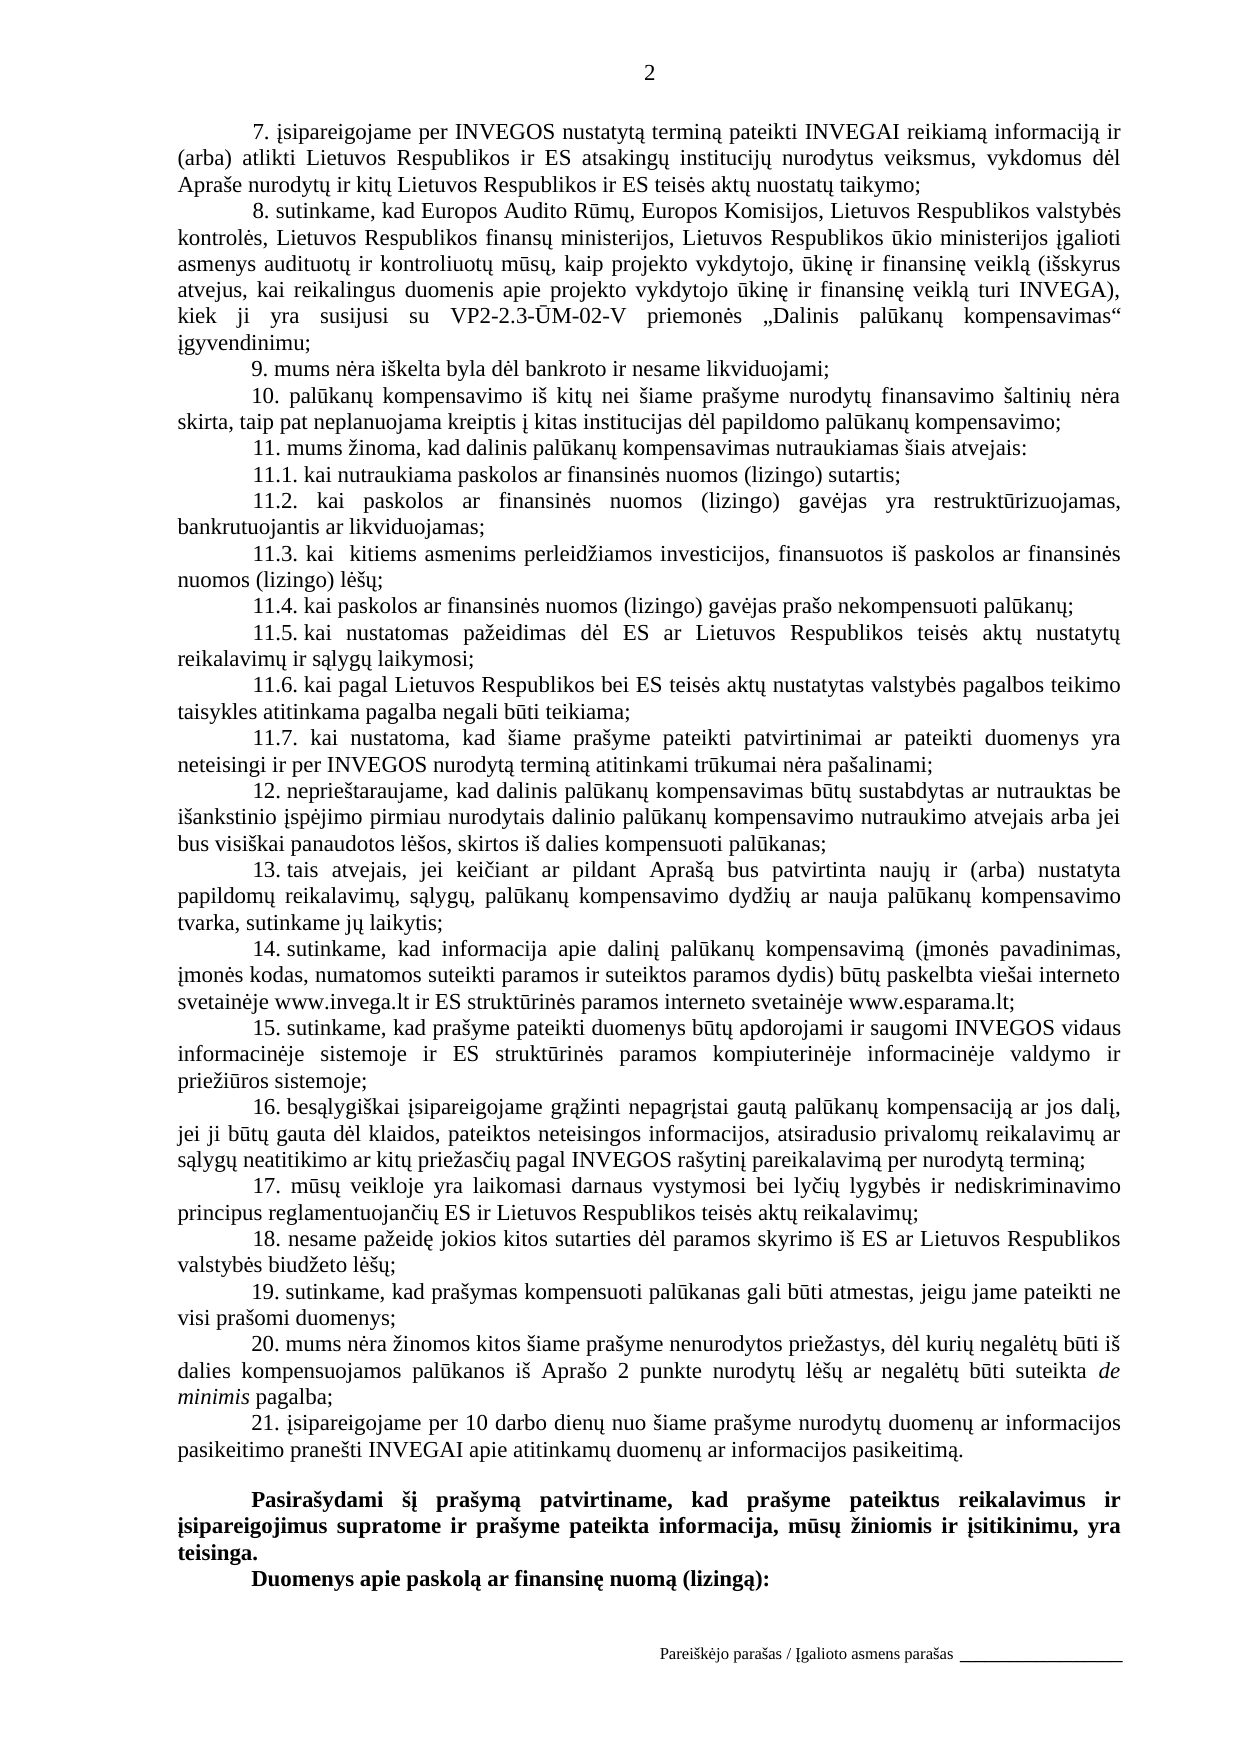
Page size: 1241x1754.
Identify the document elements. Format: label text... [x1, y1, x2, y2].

text 11.7. kai nustatoma, kad šiame prašyme pateikti patvirtinimai ar pateikti duomenys yra neteisingi ir per INVEGOS nurodytą terminą atitinkami trūkumai nėra pašalinami; [177, 724, 1122, 777]
text 11. mums žinoma, kad dalinis palūkanų kompensavimas nutraukiamas šiais atvejais: [177, 434, 1122, 461]
text Pasirašydami šį prašymą patvirtiname, kad prašyme pateiktus reikalavimus ir įsipareigojimus supratome ir prašyme pateikta informacija, mūsų žiniomis ir įsitikinimu, yra teisinga. [177, 1486, 1122, 1565]
text 11.6. kai pagal Lietuvos Respublikos bei ES teisės aktų nustatytas valstybės pagalbos teikimo taisykles atitinkama pagalba negali būti teikiama; [177, 672, 1122, 724]
text 15. sutinkame, kad prašyme pateikti duomenys būtų apdorojami ir saugomi INVEGOS vidaus informacinėje sistemoje ir ES struktūrinės paramos kompiuterinėje informacinėje valdymo ir priežiūros sistemoje; [177, 1014, 1122, 1093]
text 17. mūsų veikloje yra laikomasi darnaus vystymosi bei lyčių lygybės ir nediskriminavimo principus reglamentuojančių ES ir Lietuvos Respublikos teisės aktų reikalavimų; [177, 1172, 1122, 1225]
text 21. įsipareigojame per 10 darbo dienų nuo šiame prašyme nurodytų duomenų ar informacijos pasikeitimo pranešti INVEGAI apie atitinkamų duomenų ar informacijos pasikeitimą. [177, 1409, 1122, 1462]
text 16. besąlygiškai įsipareigojame grąžinti nepagrįstai gautą palūkanų kompensaciją ar jos dalį, jei ji būtų gauta dėl klaidos, pateiktos neteisingos informacijos, atsiradusio privalomų reikalavimų ar sąlygų neatitikimo ar kitų priežasčių pagal INVEGOS rašytinį pareikalavimą per nurodytą terminą; [177, 1093, 1122, 1172]
text 11.4. kai paskolos ar finansinės nuomos (lizingo) gavėjas prašo nekompensuoti palūkanų; [177, 592, 1122, 619]
text 12. neprieštaraujame, kad dalinis palūkanų kompensavimas būtų sustabdytas ar nutrauktas be išankstinio įspėjimo pirmiau nurodytais dalinio palūkanų kompensavimo nutraukimo atvejais arba jei bus visiškai panaudotos lėšos, skirtos iš dalies kompensuoti palūkanas; [177, 777, 1122, 856]
text 19. sutinkame, kad prašymas kompensuoti palūkanas gali būti atmestas, jeigu jame pateikti ne visi prašomi duomenys; [177, 1278, 1122, 1330]
text 14. sutinkame, kad informacija apie dalinį palūkanų kompensavimą (įmonės pavadinimas, įmonės kodas, numatomos suteikti paramos ir suteiktos paramos dydis) būtų paskelbta viešai interneto svetainėje www.invega.lt ir ES struktūrinės paramos interneto svetainėje www.esparama.lt; [177, 935, 1122, 1014]
text 9. mums nėra iškelta byla dėl bankroto ir nesame likviduojami; [177, 355, 1122, 382]
text Duomenys apie paskolą ar finansinę nuomą (lizingą): [177, 1565, 1122, 1592]
text 11.1. kai nutraukiama paskolos ar finansinės nuomos (lizingo) sutartis; [177, 461, 1122, 487]
text 11.3. kai kitiems asmenims perleidžiamos investicijos, finansuotos iš paskolos ar finansinės nuomos (lizingo) lėšų; [177, 540, 1122, 592]
text 8. sutinkame, kad Europos Audito Rūmų, Europos Komisijos, Lietuvos Respublikos valstybės kontrolės, Lietuvos Respublikos finansų ministerijos, Lietuvos Respublikos ūkio ministerijos įgalioti asmenys audituotų ir kontroliuotų mūsų, kaip projekto vykdytojo, ūkinę ir finansinę veiklą (išskyrus atvejus, kai reikalingus duomenis apie projekto vykdytojo ūkinę ir finansinę veiklą turi INVEGA), kiek ji yra susijusi su VP2-2.3-ŪM-02-V priemonės „Dalinis palūkanų kompensavimas“ įgyvendinimu; [177, 197, 1122, 355]
text 18. nesame pažeidę jokios kitos sutarties dėl paramos skyrimo iš ES ar Lietuvos Respublikos valstybės biudžeto lėšų; [177, 1225, 1122, 1278]
text 7. įsipareigojame per INVEGOS nustatytą terminą pateikti INVEGAI reikiamą informaciją ir (arba) atlikti Lietuvos Respublikos ir ES atsakingų institucijų nurodytus veiksmus, vykdomus dėl Apraše nurodytų ir kitų Lietuvos Respublikos ir ES teisės aktų nuostatų taikymo; [177, 118, 1122, 197]
text 11.5. kai nustatomas pažeidimas dėl ES ar Lietuvos Respublikos teisės aktų nustatytų reikalavimų ir sąlygų laikymosi; [177, 619, 1122, 672]
text 20. mums nėra žinomos kitos šiame prašyme nenurodytos priežastys, dėl kurių negalėtų būti iš dalies kompensuojamos palūkanos iš Aprašo 2 punkte nurodytų lėšų ar negalėtų būti suteikta de minimis pagalba; [177, 1330, 1122, 1409]
text 13. tais atvejais, jei keičiant ar pildant Aprašą bus patvirtinta naujų ir (arba) nustatyta papildomų reikalavimų, sąlygų, palūkanų kompensavimo dydžių ar nauja palūkanų kompensavimo tvarka, sutinkame jų laikytis; [177, 856, 1122, 935]
text 11.2. kai paskolos ar finansinės nuomos (lizingo) gavėjas yra restruktūrizuojamas, bankrutuojantis ar likviduojamas; [177, 487, 1122, 540]
text 10. palūkanų kompensavimo iš kitų nei šiame prašyme nurodytų finansavimo šaltinių nėra skirta, taip pat neplanuojama kreiptis į kitas institucijas dėl papildomo palūkanų kompensavimo; [177, 382, 1122, 434]
